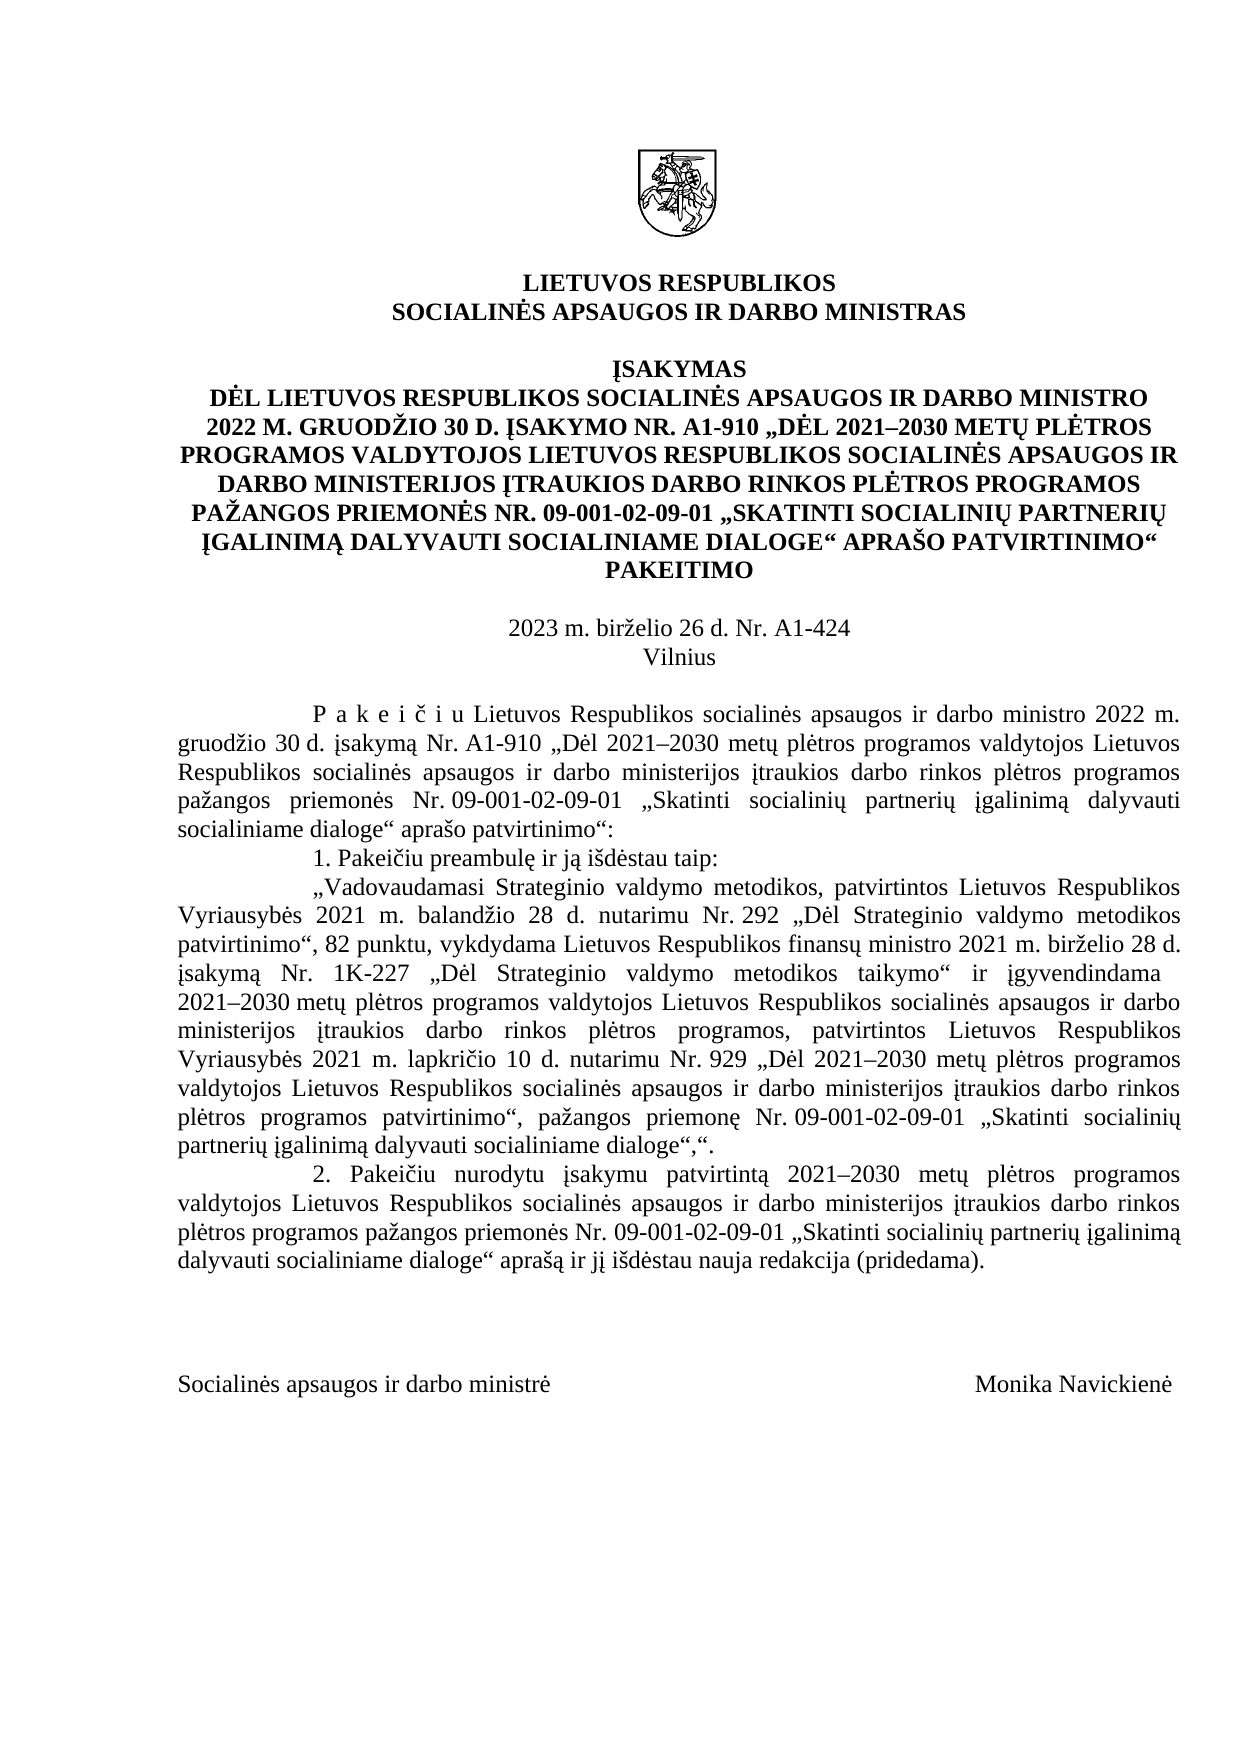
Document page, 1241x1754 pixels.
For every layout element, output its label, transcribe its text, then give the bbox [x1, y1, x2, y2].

text ĮSAKYMAS [177, 354, 1181, 383]
text Socialinės apsaugos ir darbo ministrė Monika Navickienė [177, 1360, 1181, 1398]
text 2. Pakeičiu nurodytu įsakymu patvirtintą 2021–2030 metų plėtros programos valdytojos Lietuvos Respublikos socialinės apsaugos ir darbo ministerijos įtraukios darbo rinkos plėtros programos pažangos priemonės Nr. 09‑001‑02‑09‑01 „Skatinti socialinių partnerių įgalinimą dalyvauti socialiniame dialoge“ aprašą ir jį išdėstau nauja redakcija (pridedama). [177, 1159, 1181, 1274]
text Vilnius [177, 642, 1181, 670]
text LIETUVOS RESPUBLIKOS [177, 268, 1181, 297]
text DĖL LIETUVOS RESPUBLIKOS SOCIALINĖS APSAUGOS IR DARBO MINISTRO 2022 m. gruodžio 30 d. įsakymo Nr. a1-910 „DĖL 2021–2030 METŲ PLĖTROS PROGRAMOS VALDYTOJOS LIETUVOS RESPUBLIKOS SOCIALINĖS APSAUGOS IR DARBO MINISTERIJOS ĮTRAUKIOS DARBO RINKOS PLĖTROS PROGRAMOS PAŽANGOS PRIEMONĖS NR. 09-001-02-09-01 „SKATINTI SOCIALINIŲ PARTNERIŲ ĮGALINIMĄ DALYVAUTI SOCIALINIAME DIALOGE“ APRAŠO PATVIRTINIMO“ PAKEITIMO [177, 383, 1181, 584]
text SOCIALINĖS APSAUGOS IR DARBO MINISTRAS [177, 297, 1181, 325]
text 2023 m. birželio 26 d. Nr. A1-424 [177, 613, 1181, 642]
text 1. Pakeičiu preambulę ir ją išdėstau taip: [177, 843, 1181, 872]
text P a k e i č i u Lietuvos Respublikos socialinės apsaugos ir darbo ministro 2022 m. gruodžio 30 d. įsakymą Nr. A1-910 „Dėl 2021–2030 metų plėtros programos valdytojos Lietuvos Respublikos socialinės apsaugos ir darbo ministerijos įtraukios darbo rinkos plėtros programos pažangos priemonės Nr. 09‑001‑02‑09‑01 „Skatinti socialinių partnerių įgalinimą dalyvauti socialiniame dialoge“ aprašo patvirtinimo“: [177, 699, 1181, 843]
text „Vadovaudamasi Strateginio valdymo metodikos, patvirtintos Lietuvos Respublikos Vyriausybės 2021 m. balandžio 28 d. nutarimu Nr. 292 „Dėl Strateginio valdymo metodikos patvirtinimo“, 82 punktu, vykdydama Lietuvos Respublikos finansų ministro 2021 m. birželio 28 d. įsakymą Nr. 1K-227 „Dėl Strateginio valdymo metodikos taikymo“ ir įgyvendindama 2021–2030 metų plėtros programos valdytojos Lietuvos Respublikos socialinės apsaugos ir darbo ministerijos įtraukios darbo rinkos plėtros programos, patvirtintos Lietuvos Respublikos Vyriausybės 2021 m. lapkričio 10 d. nutarimu Nr. 929 „Dėl 2021–2030 metų plėtros programos valdytojos Lietuvos Respublikos socialinės apsaugos ir darbo ministerijos įtraukios darbo rinkos plėtros programos patvirtinimo“, pažangos priemonę Nr. 09-001-02-09-01 „Skatinti socialinių partnerių įgalinimą dalyvauti socialiniame dialoge“,“. [177, 872, 1181, 1159]
